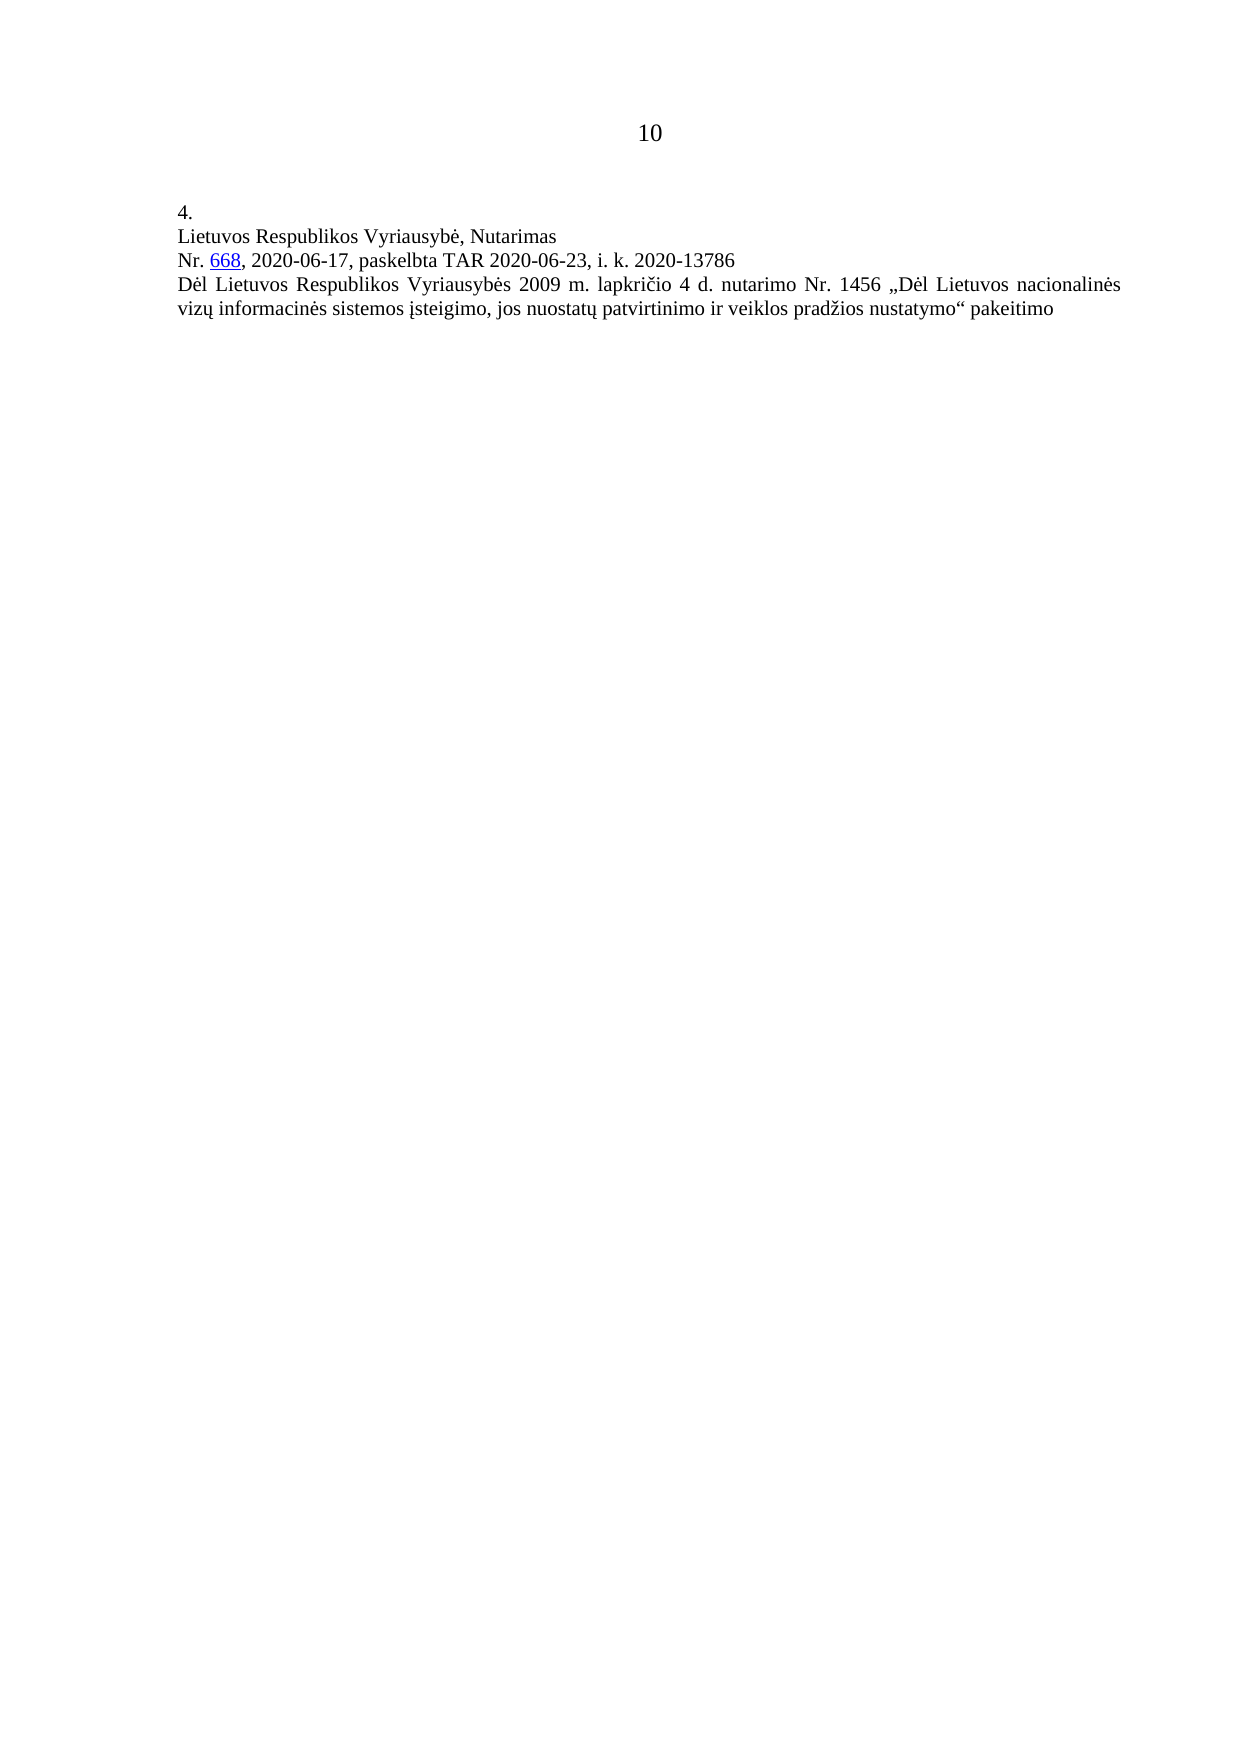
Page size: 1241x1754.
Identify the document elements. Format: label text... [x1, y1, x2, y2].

text Nr. 668, 2020-06-17, paskelbta TAR 2020-06-23, i. k. 2020-13786 [177, 248, 1122, 272]
text 4. [177, 200, 1122, 224]
text Lietuvos Respublikos Vyriausybė, Nutarimas [177, 224, 1122, 248]
text Dėl Lietuvos Respublikos Vyriausybės 2009 m. lapkričio 4 d. nutarimo Nr. 1456 „Dėl Lietuvos nacionalinės vizų informacinės sistemos įsteigimo, jos nuostatų patvirtinimo ir veiklos pradžios nustatymo“ pakeitimo [177, 272, 1122, 320]
